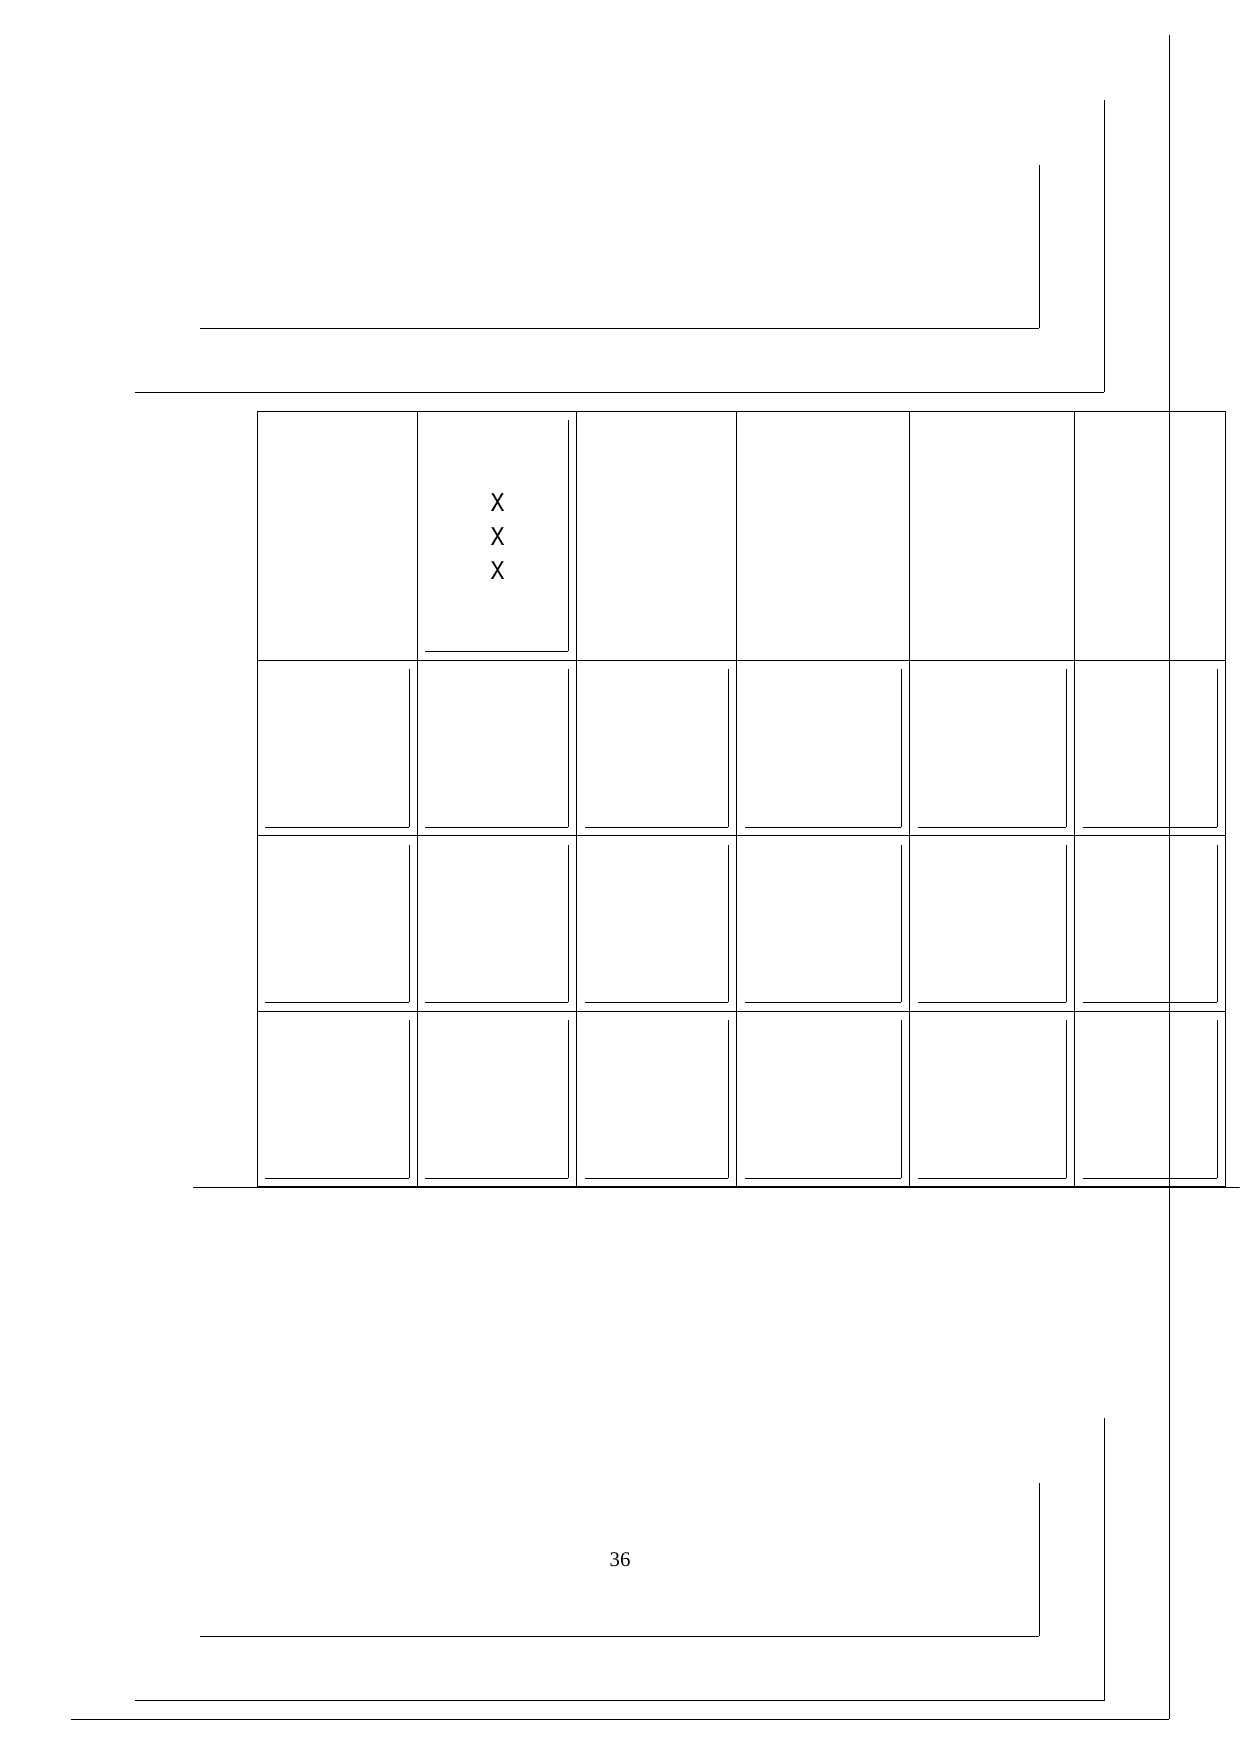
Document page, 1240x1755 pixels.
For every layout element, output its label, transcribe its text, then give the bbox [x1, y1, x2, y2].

table_cell [1170, 412, 1225, 659]
table_cell XXX [418, 412, 576, 659]
table_cell [1075, 1012, 1169, 1186]
table_cell [258, 412, 417, 659]
table_cell [910, 1012, 1074, 1186]
table_cell [737, 836, 909, 1011]
table_cell [577, 412, 736, 659]
table_cell [258, 1012, 417, 1186]
table_cell [577, 1012, 736, 1186]
table_cell [1075, 412, 1169, 659]
table_cell [258, 836, 417, 1011]
table_cell [577, 836, 736, 1011]
table_cell [910, 412, 1074, 659]
table_cell [737, 1012, 909, 1186]
table_cell [258, 661, 417, 835]
table_cell [1170, 1012, 1225, 1186]
table_cell [418, 661, 576, 835]
table_cell [418, 836, 576, 1011]
table_cell [910, 836, 1074, 1011]
table_cell [737, 661, 909, 835]
table_cell [577, 661, 736, 835]
table_cell [1075, 661, 1169, 835]
table_cell [737, 412, 909, 659]
table_cell [1170, 836, 1225, 1011]
table_cell [1170, 661, 1225, 835]
table_cell [910, 661, 1074, 835]
table_cell [1075, 836, 1169, 1011]
table_cell [418, 1012, 576, 1186]
